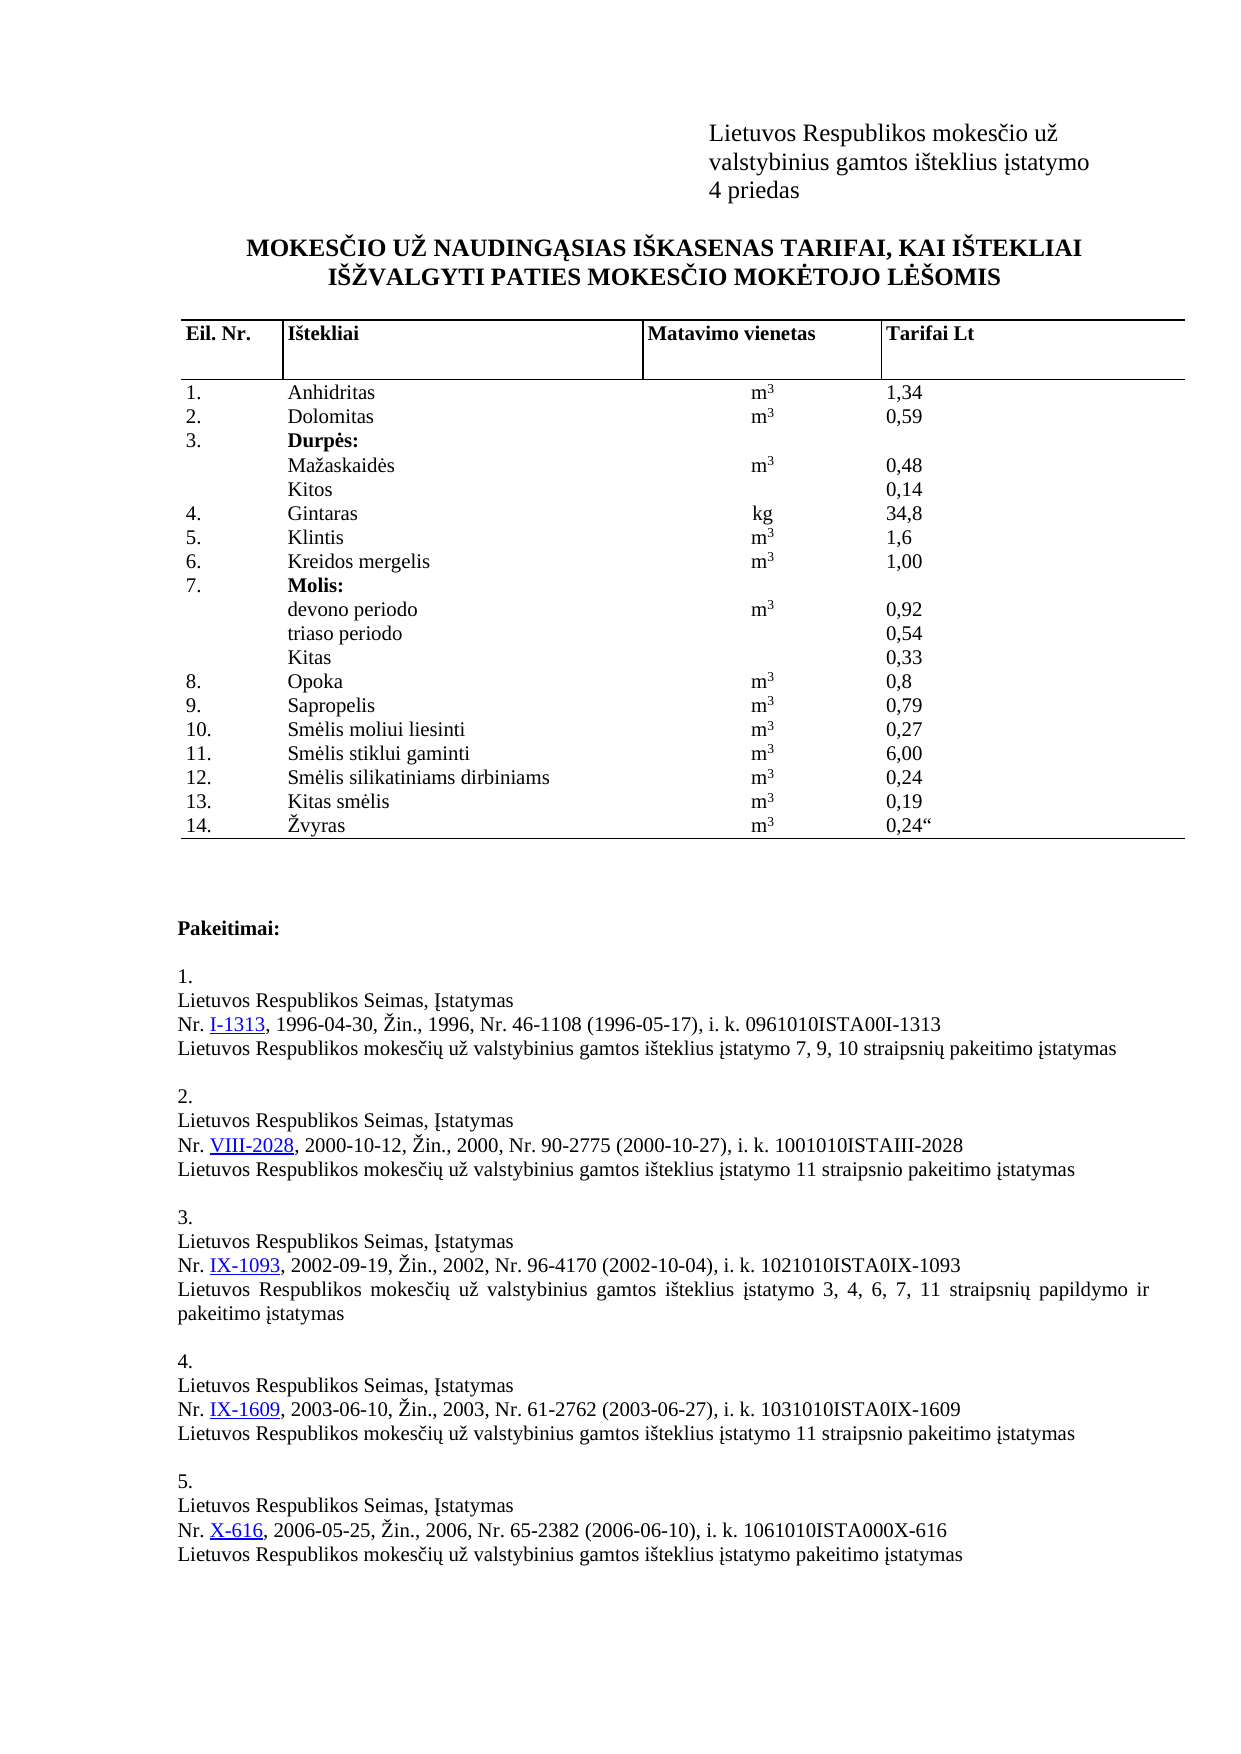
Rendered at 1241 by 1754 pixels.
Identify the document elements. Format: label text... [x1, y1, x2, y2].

table_cell [643, 621, 882, 645]
text Nr. X-616, 2006-05-25, Žin., 2006, Nr. 65-2382 (2006-06-10), i. k. 1061010ISTA000X-616 [177, 1517, 1152, 1542]
table_cell Smėlis moliui liesinti [283, 717, 643, 741]
table_cell 0,33 [882, 645, 1185, 669]
table_cell [181, 477, 283, 501]
text Lietuvos Respublikos Seimas, Įstatymas [177, 988, 1152, 1012]
table_cell 34,8 [882, 501, 1185, 525]
table_header Tarifai Lt [882, 321, 1185, 379]
table_cell m3 [643, 453, 882, 477]
table_cell Opoka [283, 669, 643, 693]
table_cell [181, 621, 283, 645]
table_cell Smėlis stiklui gaminti [283, 741, 643, 765]
table_cell 9. [181, 693, 283, 717]
text Lietuvos Respublikos mokesčių už valstybinius gamtos išteklius įstatymo 7, 9, 10 straipsnių pakeitimo įstatymas [177, 1036, 1152, 1060]
table_cell m3 [643, 693, 882, 717]
table_cell 1,34 [882, 380, 1185, 404]
text Lietuvos Respublikos mokesčio už [177, 118, 1152, 147]
table_cell Anhidritas [283, 380, 643, 404]
table_cell Molis: [283, 573, 643, 597]
table_cell m3 [643, 404, 882, 428]
text Lietuvos Respublikos Seimas, Įstatymas [177, 1373, 1152, 1397]
table_cell Smėlis silikatiniams dirbiniams [283, 765, 643, 789]
table_cell 0,27 [882, 717, 1185, 741]
table_cell Kreidos mergelis [283, 549, 643, 573]
table_cell 1,6 [882, 525, 1185, 549]
table_cell Mažaskaidės [283, 453, 643, 477]
table_cell 12. [181, 765, 283, 789]
text 1. [177, 964, 1152, 988]
table_cell 0,48 [882, 453, 1185, 477]
table_cell m3 [643, 717, 882, 741]
table_header Matavimo vienetas [644, 321, 881, 379]
text Lietuvos Respublikos Seimas, Įstatymas [177, 1229, 1152, 1253]
table_cell 0,8 [882, 669, 1185, 693]
table_cell Žvyras [283, 814, 643, 837]
table_cell 1. [181, 380, 283, 404]
text 3. [177, 1205, 1152, 1229]
table_cell 0,79 [882, 693, 1185, 717]
table_cell 0,24“ [882, 814, 1185, 837]
table_cell 10. [181, 717, 283, 741]
text Lietuvos Respublikos Seimas, Įstatymas [177, 1493, 1152, 1517]
table_cell 7. [181, 573, 283, 597]
table_cell 13. [181, 789, 283, 813]
table_cell m3 [643, 380, 882, 404]
table_cell Dolomitas [283, 404, 643, 428]
table_cell [882, 429, 1185, 452]
text Lietuvos Respublikos mokesčių už valstybinius gamtos išteklius įstatymo 3, 4, 6, 7, 11 straipsnių papildymo ir pakeitimo įstatymas [177, 1277, 1152, 1325]
text Lietuvos Respublikos mokesčių už valstybinius gamtos išteklius įstatymo 11 straipsnio pakeitimo įstatymas [177, 1157, 1152, 1181]
table_cell Kitas smėlis [283, 789, 643, 813]
table_cell devono periodo [283, 597, 643, 621]
table_header Eil. Nr. [181, 321, 282, 379]
table_cell [643, 477, 882, 501]
text 4 priedas [177, 176, 1152, 204]
table_cell m3 [643, 525, 882, 549]
table_cell 8. [181, 669, 283, 693]
table_cell Kitos [283, 477, 643, 501]
table_cell 6,00 [882, 741, 1185, 765]
table_cell m3 [643, 789, 882, 813]
table_cell Klintis [283, 525, 643, 549]
table_cell m3 [643, 741, 882, 765]
table_cell 5. [181, 525, 283, 549]
table_header Ištekliai [284, 321, 642, 379]
text 5. [177, 1469, 1152, 1493]
text MOKESČIO UŽ NAUDINGĄSIAS IŠKASENAS TARIFAI, KAI IŠTEKLIAI IŠŽVALGYTI PATIES MOKESČIO MOKĖTOJO LĖŠOMIS [177, 233, 1152, 291]
text 4. [177, 1349, 1152, 1373]
table_cell m3 [643, 669, 882, 693]
table_cell m3 [643, 814, 882, 837]
table_cell 0,59 [882, 404, 1185, 428]
text Nr. VIII-2028, 2000-10-12, Žin., 2000, Nr. 90-2775 (2000-10-27), i. k. 1001010ISTAIII-2028 [177, 1132, 1152, 1157]
text Lietuvos Respublikos mokesčių už valstybinius gamtos išteklius įstatymo 11 straipsnio pakeitimo įstatymas [177, 1421, 1152, 1445]
text Pakeitimai: [177, 916, 1152, 940]
text Nr. IX-1093, 2002-09-19, Žin., 2002, Nr. 96-4170 (2002-10-04), i. k. 1021010ISTA0IX-1093 [177, 1253, 1152, 1277]
table_cell Durpės: [283, 429, 643, 452]
table_cell [643, 429, 882, 452]
table_cell [882, 573, 1185, 597]
table_cell m3 [643, 765, 882, 789]
table_cell [181, 453, 283, 477]
table_cell 4. [181, 501, 283, 525]
table_cell 1,00 [882, 549, 1185, 573]
table_cell 3. [181, 429, 283, 452]
table_cell 0,54 [882, 621, 1185, 645]
table_cell 6. [181, 549, 283, 573]
table_cell 0,92 [882, 597, 1185, 621]
table_cell [181, 645, 283, 669]
text valstybinius gamtos išteklius įstatymo [177, 147, 1152, 176]
table_cell 0,14 [882, 477, 1185, 501]
table_cell 14. [181, 814, 283, 837]
text Nr. IX-1609, 2003-06-10, Žin., 2003, Nr. 61-2762 (2003-06-27), i. k. 1031010ISTA0IX-1609 [177, 1397, 1152, 1421]
table_cell 2. [181, 404, 283, 428]
table_cell [643, 645, 882, 669]
table_cell Gintaras [283, 501, 643, 525]
table_cell 0,19 [882, 789, 1185, 813]
text Lietuvos Respublikos Seimas, Įstatymas [177, 1108, 1152, 1132]
table_cell [181, 597, 283, 621]
table_cell 11. [181, 741, 283, 765]
table_cell kg [643, 501, 882, 525]
table_cell [643, 573, 882, 597]
text Lietuvos Respublikos mokesčių už valstybinius gamtos išteklius įstatymo pakeitimo įstatymas [177, 1542, 1152, 1566]
table_cell 0,24 [882, 765, 1185, 789]
table_cell triaso periodo [283, 621, 643, 645]
table_cell m3 [643, 549, 882, 573]
table_cell Kitas [283, 645, 643, 669]
table_cell Sapropelis [283, 693, 643, 717]
text Nr. I-1313, 1996-04-30, Žin., 1996, Nr. 46-1108 (1996-05-17), i. k. 0961010ISTA00I-1313 [177, 1012, 1152, 1036]
table_cell m3 [643, 597, 882, 621]
text 2. [177, 1084, 1152, 1108]
